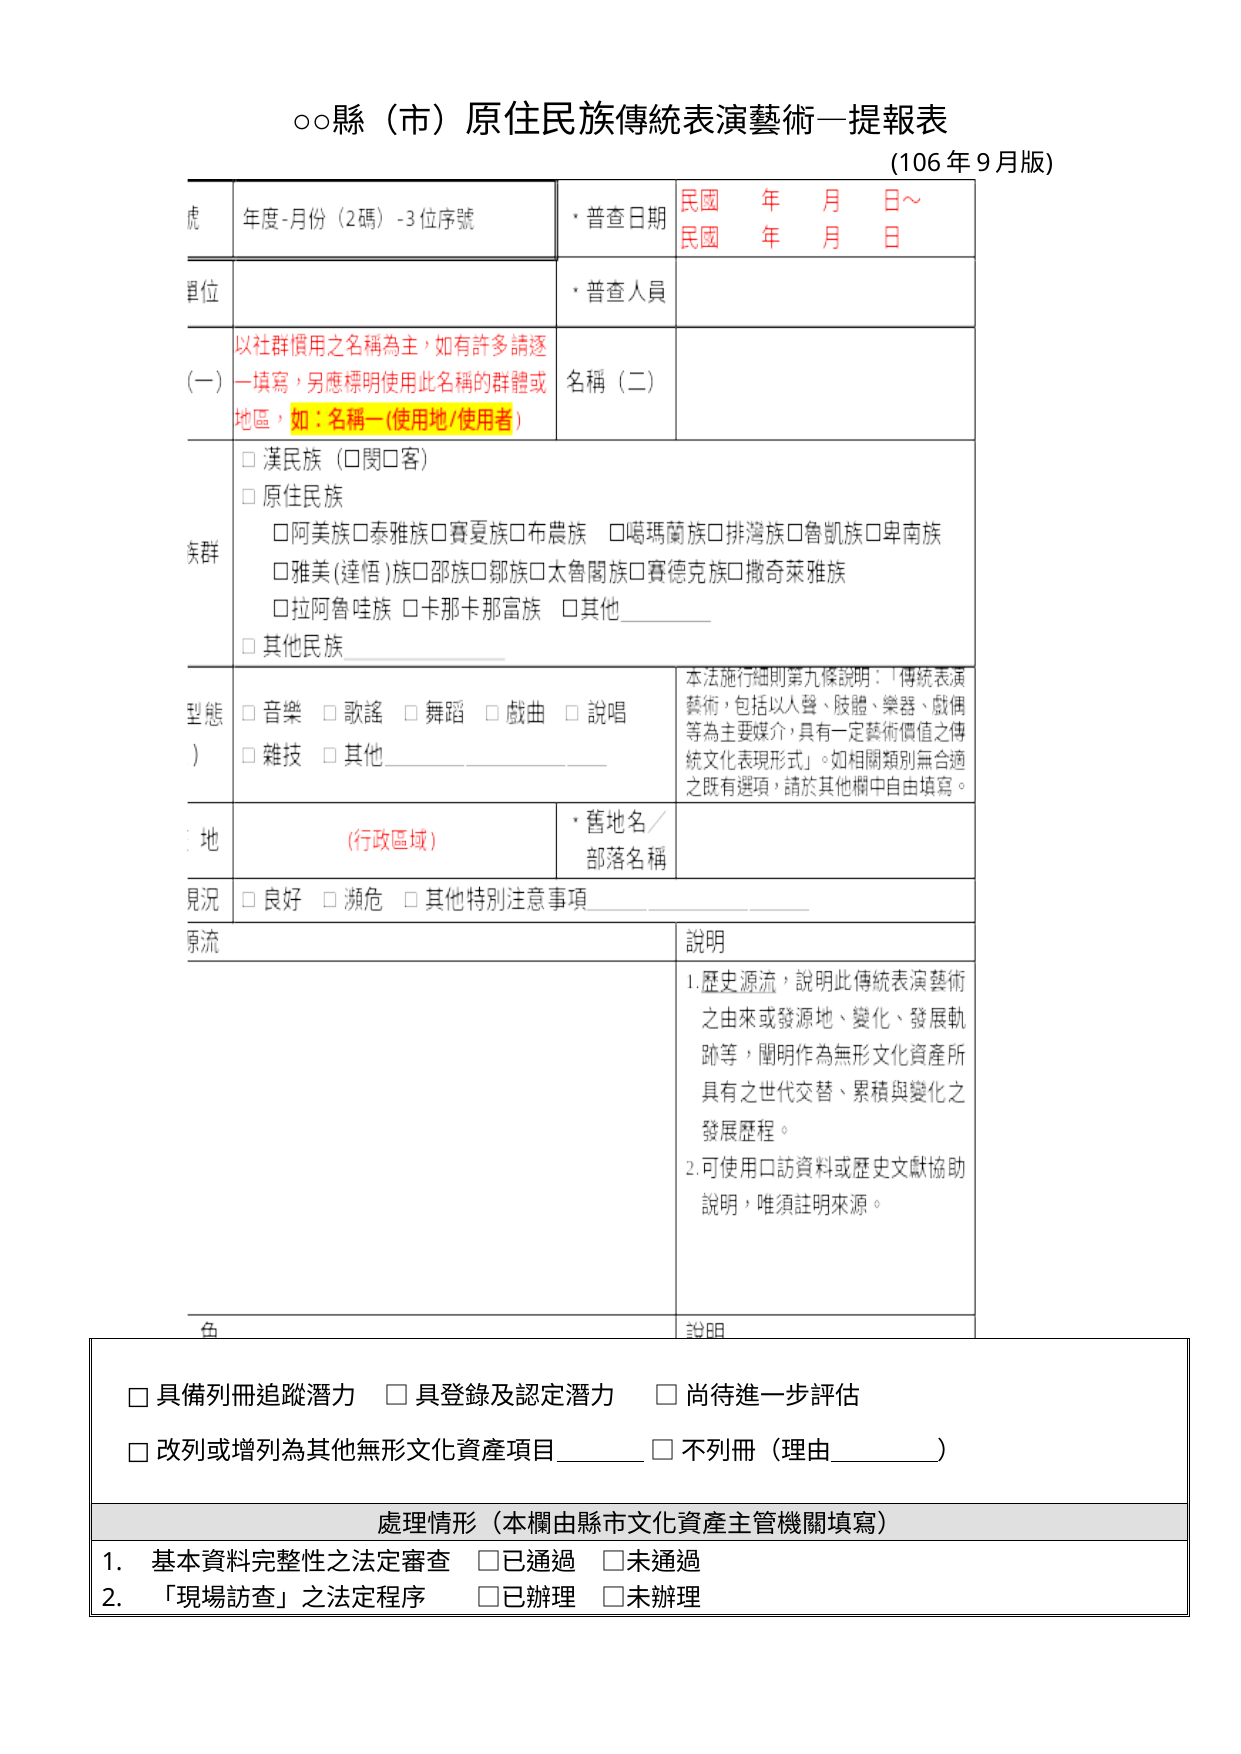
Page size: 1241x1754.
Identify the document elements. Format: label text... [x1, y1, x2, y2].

table_cell 處理情形（本欄由縣市文化資產主管機關填寫） [92, 1504, 1187, 1540]
table_cell 基本資料完整性之法定審查 □已通過 □未通過 「現場訪查」之法定程序 □已辦理 □未辦理 列冊追蹤與否之決定 □不列冊追蹤 □列冊追蹤，但不提送登錄審議 □列冊追蹤，將安排提送登錄及認定審議委員會審議 其他，說明： 處理時間： 年 月 日 [92, 1541, 1187, 1614]
table_cell □ 具備列冊追蹤潛力 □ 具登錄及認定潛力 □ 尚待進一步評估 □ 改列或增列為其他無形文化資產項目 □ 不列冊（理由 ） [92, 1339, 1187, 1503]
